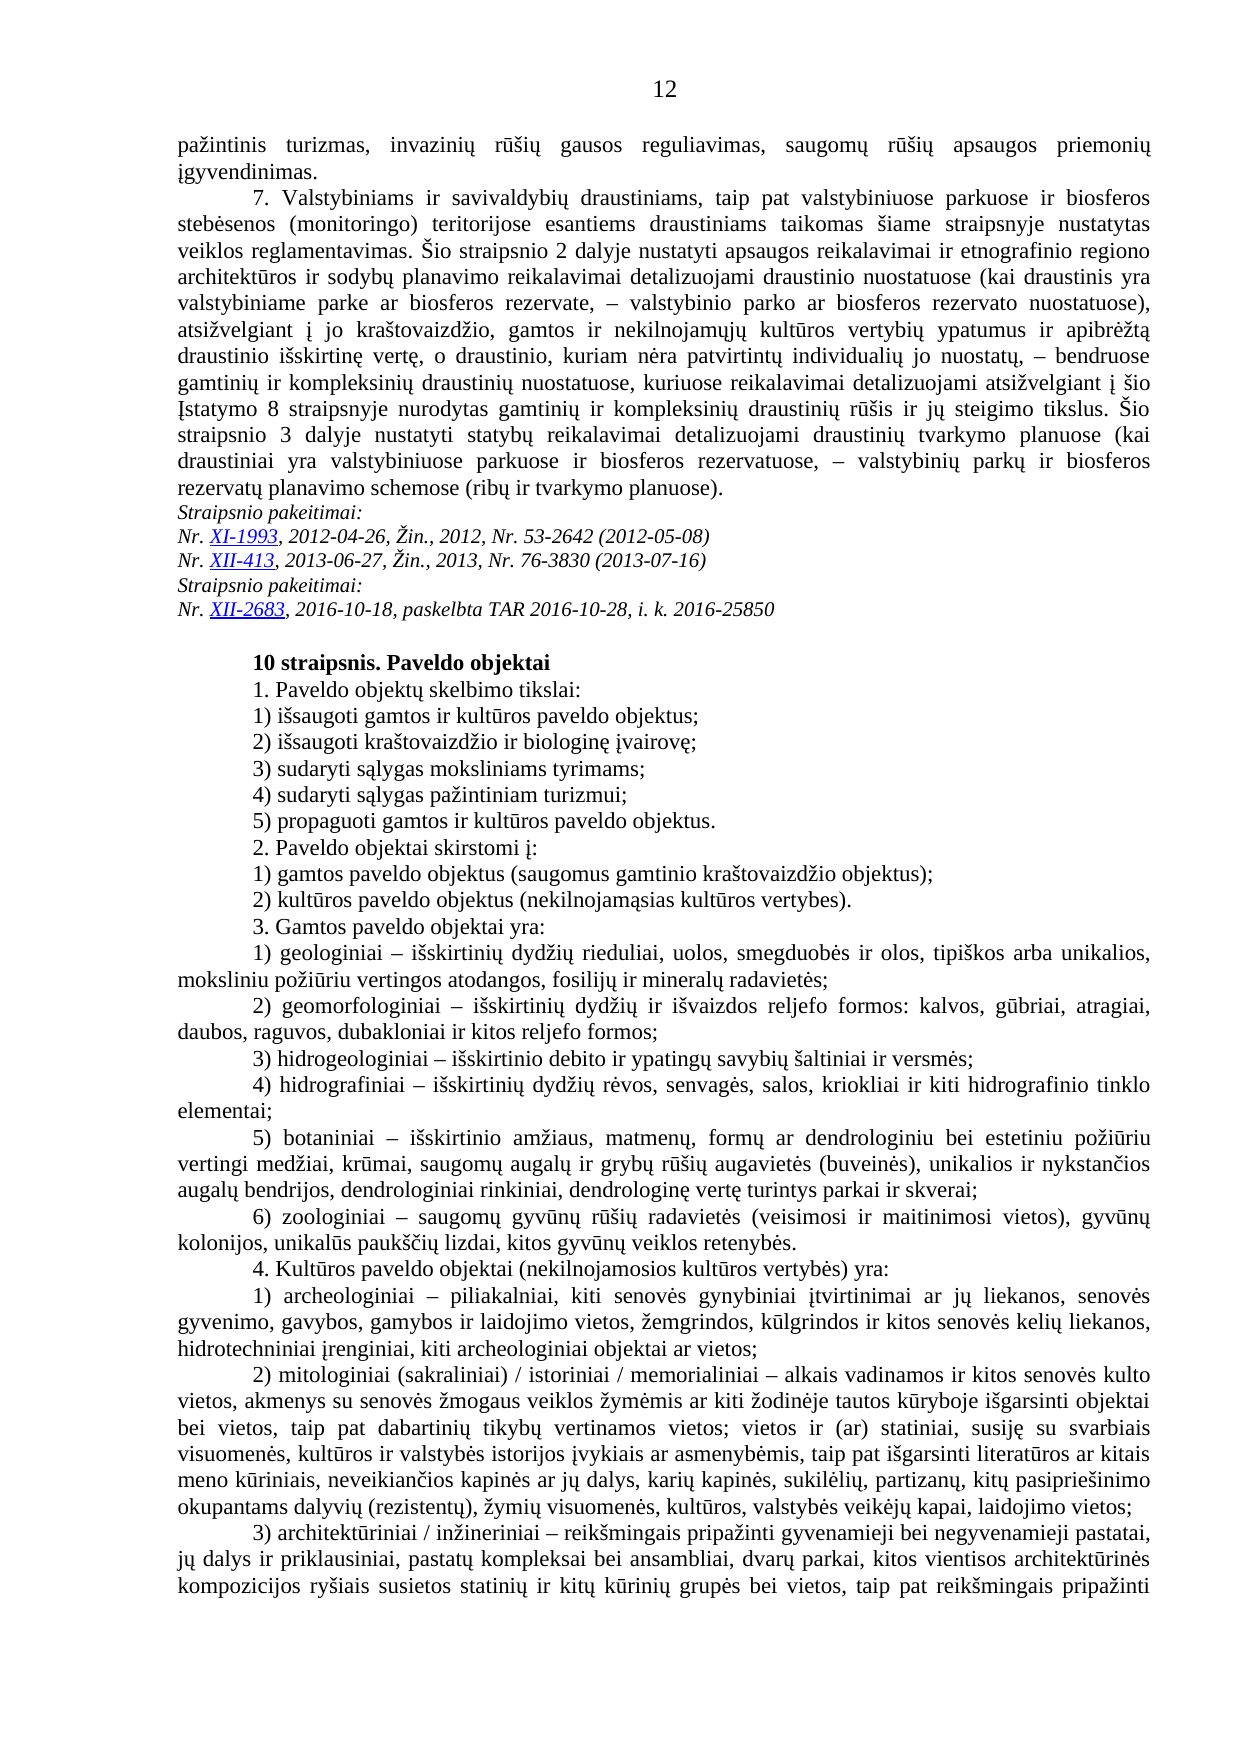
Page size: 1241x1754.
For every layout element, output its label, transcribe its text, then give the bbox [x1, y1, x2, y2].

text Nr. XI-1993, 2012-04-26, Žin., 2012, Nr. 53-2642 (2012-05-08) [177, 524, 1152, 548]
text 5) botaniniai – išskirtinio amžiaus, matmenų, formų ar dendrologiniu bei estetiniu požiūriu vertingi medžiai, krūmai, saugomų augalų ir grybų rūšių augavietės (buveinės), unikalios ir nykstančios augalų bendrijos, dendrologiniai rinkiniai, dendrologinę vertę turintys parkai ir skverai; [177, 1124, 1152, 1203]
text 4) hidrografiniai – išskirtinių dydžių rėvos, senvagės, salos, kriokliai ir kiti hidrografinio tinklo elementai; [177, 1071, 1152, 1124]
text 2) išsaugoti kraštovaizdžio ir biologinę įvairovę; [177, 728, 1152, 755]
text Straipsnio pakeitimai: [177, 572, 1152, 597]
text 5) propaguoti gamtos ir kultūros paveldo objektus. [177, 807, 1152, 834]
text 3) architektūriniai / inžineriniai – reikšmingais pripažinti gyvenamieji bei negyvenamieji pastatai, jų dalys ir priklausiniai, pastatų kompleksai bei ansambliai, dvarų parkai, kitos vientisos architektūrinės kompozicijos ryšiais susietos statinių ir kitų kūrinių grupės bei vietos, taip pat reikšmingais pripažinti [177, 1519, 1152, 1598]
text 1) gamtos paveldo objektus (saugomus gamtinio kraštovaizdžio objektus); [177, 860, 1152, 887]
text Nr. XII-413, 2013-06-27, Žin., 2013, Nr. 76-3830 (2013-07-16) [177, 548, 1152, 572]
text 4. Kultūros paveldo objektai (nekilnojamosios kultūros vertybės) yra: [177, 1256, 1152, 1282]
text 2. Paveldo objektai skirstomi į: [177, 834, 1152, 860]
text pažintinis turizmas, invazinių rūšių gausos reguliavimas, saugomų rūšių apsaugos priemonių įgyvendinimas. [177, 131, 1152, 184]
text 1) išsaugoti gamtos ir kultūros paveldo objektus; [177, 702, 1152, 728]
text 6) zoologiniai – saugomų gyvūnų rūšių radavietės (veisimosi ir maitinimosi vietos), gyvūnų kolonijos, unikalūs paukščių lizdai, kitos gyvūnų veiklos retenybės. [177, 1203, 1152, 1256]
text 4) sudaryti sąlygas pažintiniam turizmui; [177, 781, 1152, 807]
text 2) geomorfologiniai – išskirtinių dydžių ir išvaizdos reljefo formos: kalvos, gūbriai, atragiai, daubos, raguvos, dubakloniai ir kitos reljefo formos; [177, 992, 1152, 1045]
text 7. Valstybiniams ir savivaldybių draustiniams, taip pat valstybiniuose parkuose ir biosferos stebėsenos (monitoringo) teritorijose esantiems draustiniams taikomas šiame straipsnyje nustatytas veiklos reglamentavimas. Šio straipsnio 2 dalyje nustatyti apsaugos reikalavimai ir etnografinio regiono architektūros ir sodybų planavimo reikalavimai detalizuojami draustinio nuostatuose (kai draustinis yra valstybiniame parke ar biosferos rezervate, – valstybinio parko ar biosferos rezervato nuostatuose), atsižvelgiant į jo kraštovaizdžio, gamtos ir nekilnojamųjų kultūros vertybių ypatumus ir apibrėžtą draustinio išskirtinę vertę, o draustinio, kuriam nėra patvirtintų individualių jo nuostatų, – bendruose gamtinių ir kompleksinių draustinių nuostatuose, kuriuose reikalavimai detalizuojami atsižvelgiant į šio Įstatymo 8 straipsnyje nurodytas gamtinių ir kompleksinių draustinių rūšis ir jų steigimo tikslus. Šio straipsnio 3 dalyje nustatyti statybų reikalavimai detalizuojami draustinių tvarkymo planuose (kai draustiniai yra valstybiniuose parkuose ir biosferos rezervatuose, – valstybinių parkų ir biosferos rezervatų planavimo schemose (ribų ir tvarkymo planuose). [177, 184, 1152, 500]
text Straipsnio pakeitimai: [177, 500, 1152, 524]
text Nr. XII-2683, 2016-10-18, paskelbta TAR 2016-10-28, i. k. 2016-25850 [177, 597, 1152, 621]
text 1. Paveldo objektų skelbimo tikslai: [177, 676, 1152, 702]
text 2) kultūros paveldo objektus (nekilnojamąsias kultūros vertybes). [177, 887, 1152, 913]
text 10 straipsnis. Paveldo objektai [177, 649, 1152, 676]
text 3. Gamtos paveldo objektai yra: [177, 913, 1152, 939]
text 1) archeologiniai – piliakalniai, kiti senovės gynybiniai įtvirtinimai ar jų liekanos, senovės gyvenimo, gavybos, gamybos ir laidojimo vietos, žemgrindos, kūlgrindos ir kitos senovės kelių liekanos, hidrotechniniai įrenginiai, kiti archeologiniai objektai ar vietos; [177, 1282, 1152, 1361]
text 1) geologiniai – išskirtinių dydžių rieduliai, uolos, smegduobės ir olos, tipiškos arba unikalios, moksliniu požiūriu vertingos atodangos, fosilijų ir mineralų radavietės; [177, 939, 1152, 992]
text 2) mitologiniai (sakraliniai) / istoriniai / memorialiniai – alkais vadinamos ir kitos senovės kulto vietos, akmenys su senovės žmogaus veiklos žymėmis ar kiti žodinėje tautos kūryboje išgarsinti objektai bei vietos, taip pat dabartinių tikybų vertinamos vietos; vietos ir (ar) statiniai, susiję su svarbiais visuomenės, kultūros ir valstybės istorijos įvykiais ar asmenybėmis, taip pat išgarsinti literatūros ar kitais meno kūriniais, neveikiančios kapinės ar jų dalys, karių kapinės, sukilėlių, partizanų, kitų pasipriešinimo okupantams dalyvių (rezistentų), žymių visuomenės, kultūros, valstybės veikėjų kapai, laidojimo vietos; [177, 1361, 1152, 1519]
text 3) hidrogeologiniai – išskirtinio debito ir ypatingų savybių šaltiniai ir versmės; [177, 1045, 1152, 1071]
text 3) sudaryti sąlygas moksliniams tyrimams; [177, 755, 1152, 781]
